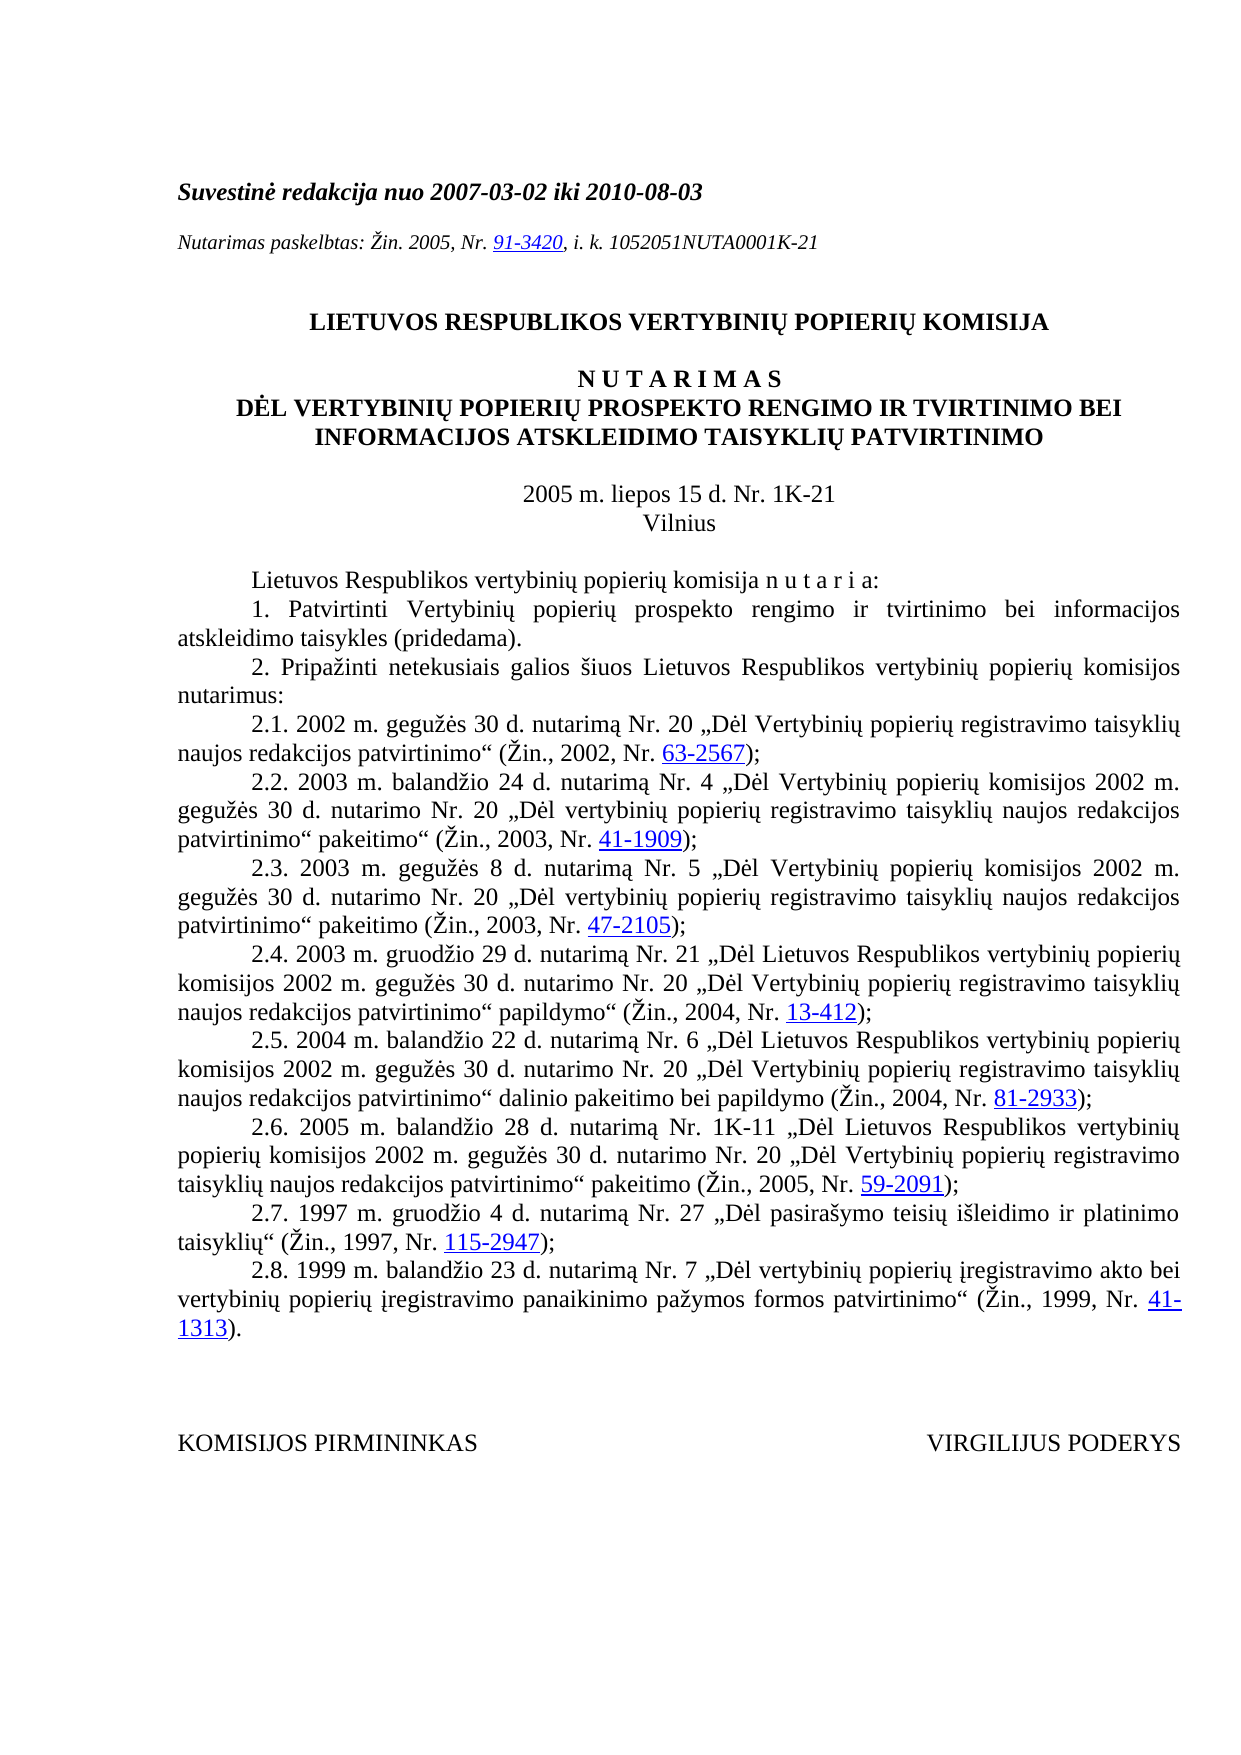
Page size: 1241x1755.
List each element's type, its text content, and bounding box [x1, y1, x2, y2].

text LIETUVOS RESPUBLIKOS VERTYBINIŲ POPIERIŲ KOMISIJA [177, 307, 1181, 336]
text 2.1. 2002 m. gegužės 30 d. nutarimą Nr. 20 „Dėl Vertybinių popierių registravimo taisyklių naujos redakcijos patvirtinimo“ (Žin., 2002, Nr. 63-2567); [177, 709, 1181, 767]
text Vilnius [177, 508, 1181, 537]
text Nutarimas paskelbtas: Žin. 2005, Nr. 91-3420, i. k. 1052051NUTA0001K-21 [177, 230, 1181, 254]
text 1. Patvirtinti Vertybinių popierių prospekto rengimo ir tvirtinimo bei informacijos atskleidimo taisykles (pridedama). [177, 594, 1181, 652]
text 2.7. 1997 m. gruodžio 4 d. nutarimą Nr. 27 „Dėl pasirašymo teisių išleidimo ir platinimo taisyklių“ (Žin., 1997, Nr. 115-2947); [177, 1198, 1181, 1256]
text 2. Pripažinti netekusiais galios šiuos Lietuvos Respublikos vertybinių popierių komisijos nutarimus: [177, 652, 1181, 709]
text N U T A R I M A S [177, 364, 1181, 393]
text 2.3. 2003 m. gegužės 8 d. nutarimą Nr. 5 „Dėl Vertybinių popierių komisijos 2002 m. gegužės 30 d. nutarimo Nr. 20 „Dėl vertybinių popierių registravimo taisyklių naujos redakcijos patvirtinimo“ pakeitimo (Žin., 2003, Nr. 47-2105); [177, 853, 1181, 939]
text 2.8. 1999 m. balandžio 23 d. nutarimą Nr. 7 „Dėl vertybinių popierių įregistravimo akto bei vertybinių popierių įregistravimo panaikinimo pažymos formos patvirtinimo“ (Žin., 1999, Nr. 41-1313). [177, 1256, 1181, 1342]
text KOMISIJOS PIRMININKAS VIRGILIJUS PODERYS [177, 1428, 1181, 1457]
text DĖL VERTYBINIŲ POPIERIŲ PROSPEKTO RENGIMO IR TVIRTINIMO BEI INFORMACIJOS ATSKLEIDIMO TAISYKLIŲ PATVIRTINIMO [177, 393, 1181, 451]
text 2.4. 2003 m. gruodžio 29 d. nutarimą Nr. 21 „Dėl Lietuvos Respublikos vertybinių popierių komisijos 2002 m. gegužės 30 d. nutarimo Nr. 20 „Dėl Vertybinių popierių registravimo taisyklių naujos redakcijos patvirtinimo“ papildymo“ (Žin., 2004, Nr. 13-412); [177, 939, 1181, 1026]
text 2.2. 2003 m. balandžio 24 d. nutarimą Nr. 4 „Dėl Vertybinių popierių komisijos 2002 m. gegužės 30 d. nutarimo Nr. 20 „Dėl vertybinių popierių registravimo taisyklių naujos redakcijos patvirtinimo“ pakeitimo“ (Žin., 2003, Nr. 41-1909); [177, 767, 1181, 853]
text Lietuvos Respublikos vertybinių popierių komisija nutaria: [177, 566, 1181, 594]
text Suvestinė redakcija nuo 2007-03-02 iki 2010-08-03 [177, 177, 1181, 206]
text 2005 m. liepos 15 d. Nr. 1K-21 [177, 479, 1181, 508]
text 2.5. 2004 m. balandžio 22 d. nutarimą Nr. 6 „Dėl Lietuvos Respublikos vertybinių popierių komisijos 2002 m. gegužės 30 d. nutarimo Nr. 20 „Dėl Vertybinių popierių registravimo taisyklių naujos redakcijos patvirtinimo“ dalinio pakeitimo bei papildymo (Žin., 2004, Nr. 81-2933); [177, 1026, 1181, 1112]
text 2.6. 2005 m. balandžio 28 d. nutarimą Nr. 1K-11 „Dėl Lietuvos Respublikos vertybinių popierių komisijos 2002 m. gegužės 30 d. nutarimo Nr. 20 „Dėl Vertybinių popierių registravimo taisyklių naujos redakcijos patvirtinimo“ pakeitimo (Žin., 2005, Nr. 59-2091); [177, 1112, 1181, 1198]
